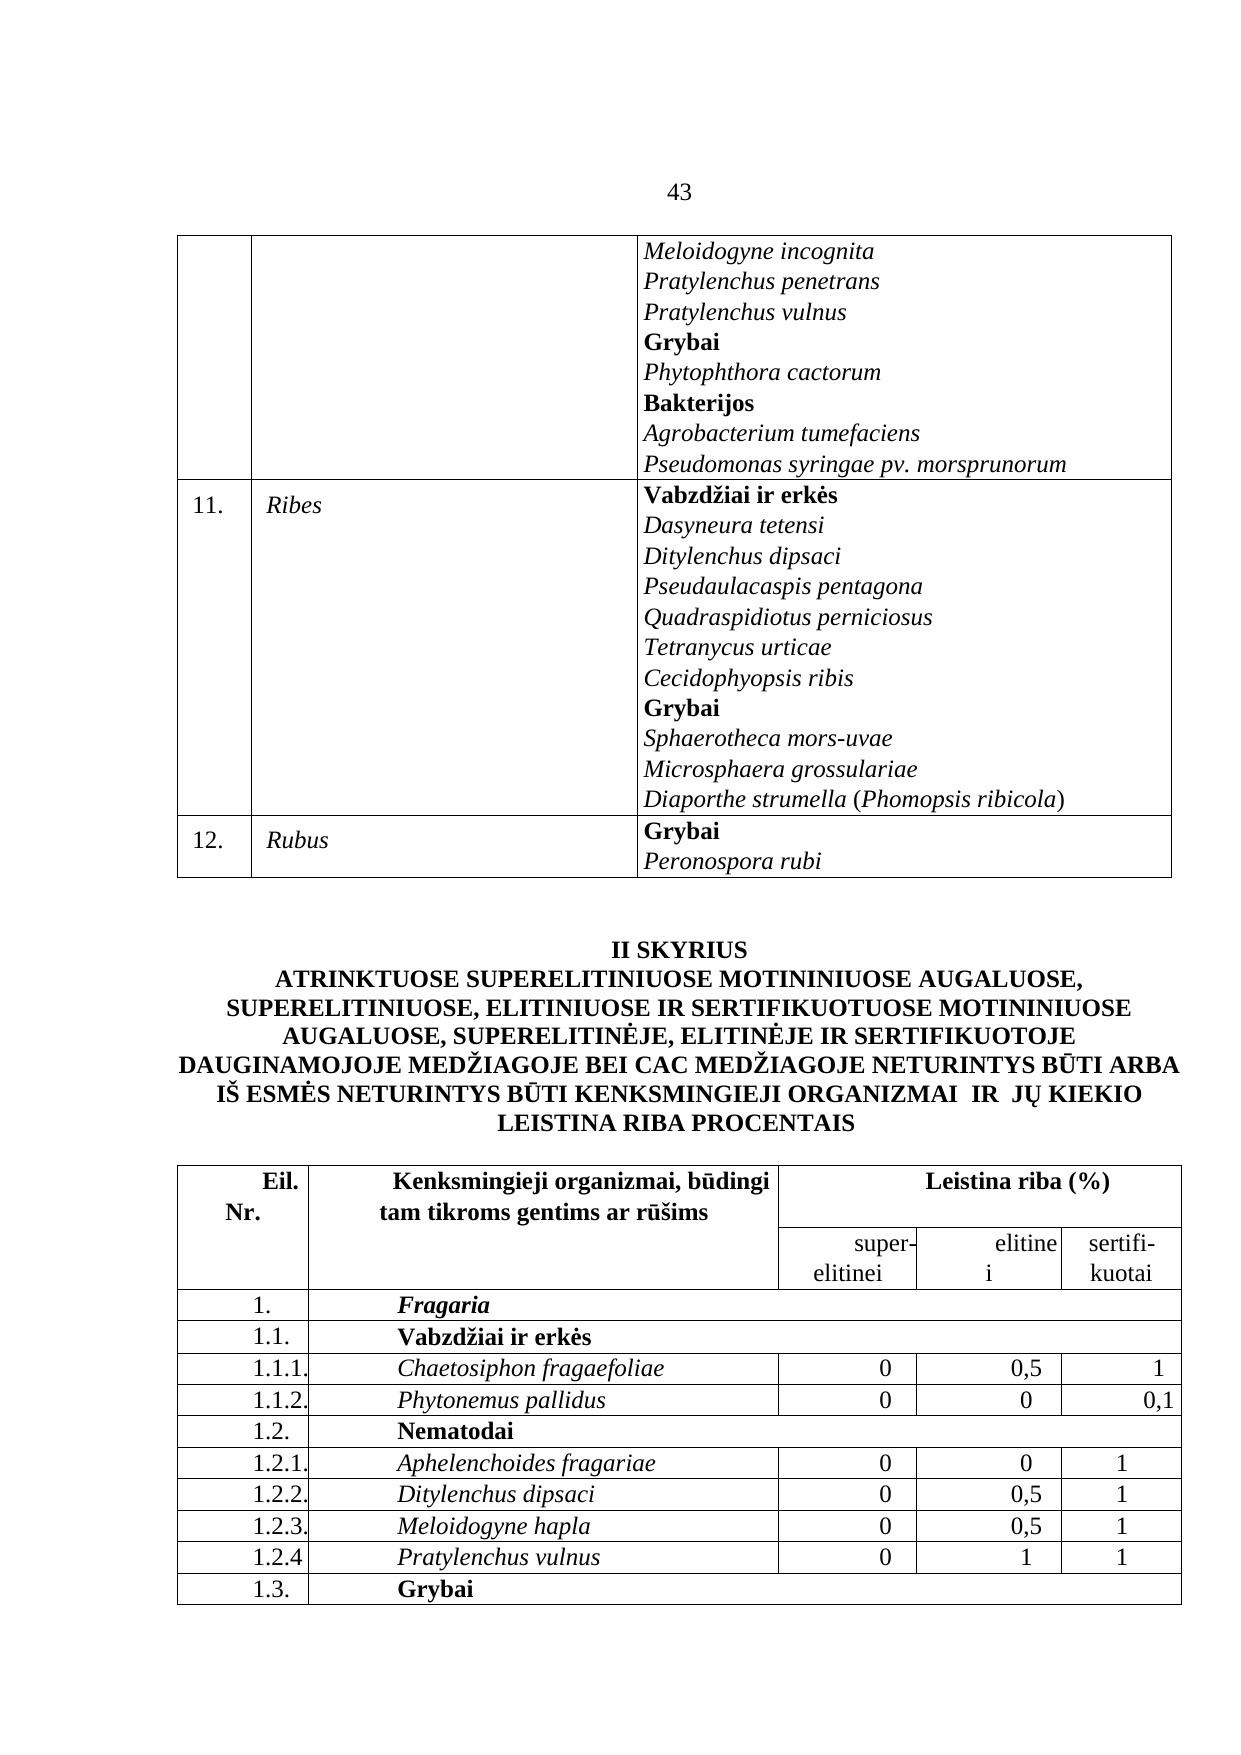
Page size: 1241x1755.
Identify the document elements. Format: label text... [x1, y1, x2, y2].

table_cell 1.2.2. [178, 1479, 308, 1510]
table_cell 1 [1062, 1542, 1181, 1573]
table_cell 0 [779, 1542, 916, 1573]
table_cell 0 [917, 1448, 1061, 1478]
table_cell Fragaria [309, 1290, 1181, 1320]
table_cell Meloidogyne incognita Pratylenchus penetrans Pratylenchus vulnus Grybai Phytophthora cactorum Bakterijos Agrobacterium tumefaciens Pseudomonas syringae pv. morsprunorum [638, 236, 1171, 479]
table_header Kenksmingieji organizmai, būdingi tam tikroms gentims ar rūšims [309, 1166, 778, 1289]
table_cell sertifi-kuotai [1062, 1228, 1181, 1289]
table_cell 0,5 [917, 1479, 1061, 1510]
table_cell 1.1.2. [178, 1385, 308, 1415]
table_cell [178, 236, 251, 479]
table_cell 1 [1062, 1354, 1181, 1384]
table_cell 1.2.3. [178, 1511, 308, 1541]
table_cell 1.2.4 [178, 1542, 308, 1573]
table_cell 0,5 [917, 1354, 1061, 1384]
table_cell 1. [178, 1290, 308, 1320]
table_cell 0 [779, 1448, 916, 1478]
table_cell 1.3. [178, 1574, 308, 1604]
table_cell Vabzdžiai ir erkės [309, 1321, 1181, 1352]
table_cell Meloidogyne hapla [309, 1511, 778, 1541]
table_cell super-elitinei [779, 1228, 916, 1289]
table_cell Grybai [309, 1574, 1181, 1604]
table_cell 1 [917, 1542, 1061, 1573]
table_cell elitinei [917, 1228, 1061, 1289]
table_cell 0 [779, 1511, 916, 1541]
table_cell 1.2. [178, 1416, 308, 1447]
table_cell 0 [917, 1385, 1061, 1415]
table_cell Pratylenchus vulnus [309, 1542, 778, 1573]
text ATRINKTUOSE SUPERELITINIUOSE MOTININIUOSE AUGALUOSE, SUPERELITINIUOSE, ELITINIUOSE IR SERTIFIKUOTUOSE MOTININIUOSE AUGALUOSE, SUPERELITINĖJE, ELITINĖJE IR SERTIFIKUOTOJE DAUGINAMOJOJE MEDŽIAGOJE BEI CAC MEDŽIAGOJE NETURINTYS BŪTI ARBA IŠ ESMĖS NETURINTYS BŪTI KENKSMINGIEJI ORGANIZMAI IR JŲ KIEKIO LEISTINA RIBA PROCENTAIS [177, 964, 1181, 1136]
table_cell Ribes [252, 480, 637, 815]
table_cell 12. [178, 816, 251, 877]
table_cell 1 [1062, 1511, 1181, 1541]
table_cell Chaetosiphon fragaefoliae [309, 1354, 778, 1384]
table_cell 11. [178, 480, 251, 815]
table_cell 1.1. [178, 1321, 308, 1352]
table_header Leistina riba (%) [779, 1166, 1181, 1227]
table_header Eil. Nr. [178, 1166, 308, 1227]
table_cell [252, 236, 637, 479]
table_cell 0,5 [917, 1511, 1061, 1541]
table_cell Grybai Peronospora rubi [638, 816, 1171, 877]
table_cell Aphelenchoides fragariae [309, 1448, 778, 1478]
table_cell [178, 1227, 308, 1289]
table_cell Rubus [252, 816, 637, 877]
table_cell Nematodai [309, 1416, 1181, 1447]
table_cell Phytonemus pallidus [309, 1385, 778, 1415]
table_cell 1.2.1. [178, 1448, 308, 1478]
table_cell Ditylenchus dipsaci [309, 1479, 778, 1510]
table_cell Vabzdžiai ir erkės Dasyneura tetensi Ditylenchus dipsaci Pseudaulacaspis pentagona Quadraspidiotus perniciosus Tetranycus urticae Cecidophyopsis ribis Grybai Sphaerotheca mors-uvae Microsphaera grossulariae Diaporthe strumella (Phomopsis ribicola) [638, 480, 1171, 815]
table_cell 1 [1062, 1448, 1181, 1478]
table_cell 1.1.1. [178, 1354, 308, 1384]
table_cell 1 [1062, 1479, 1181, 1510]
table_cell 0 [779, 1479, 916, 1510]
text II SKYRIUS [177, 935, 1181, 964]
table_cell 0 [779, 1354, 916, 1384]
table_cell 0 [779, 1385, 916, 1415]
table_cell 0,1 [1062, 1385, 1181, 1415]
